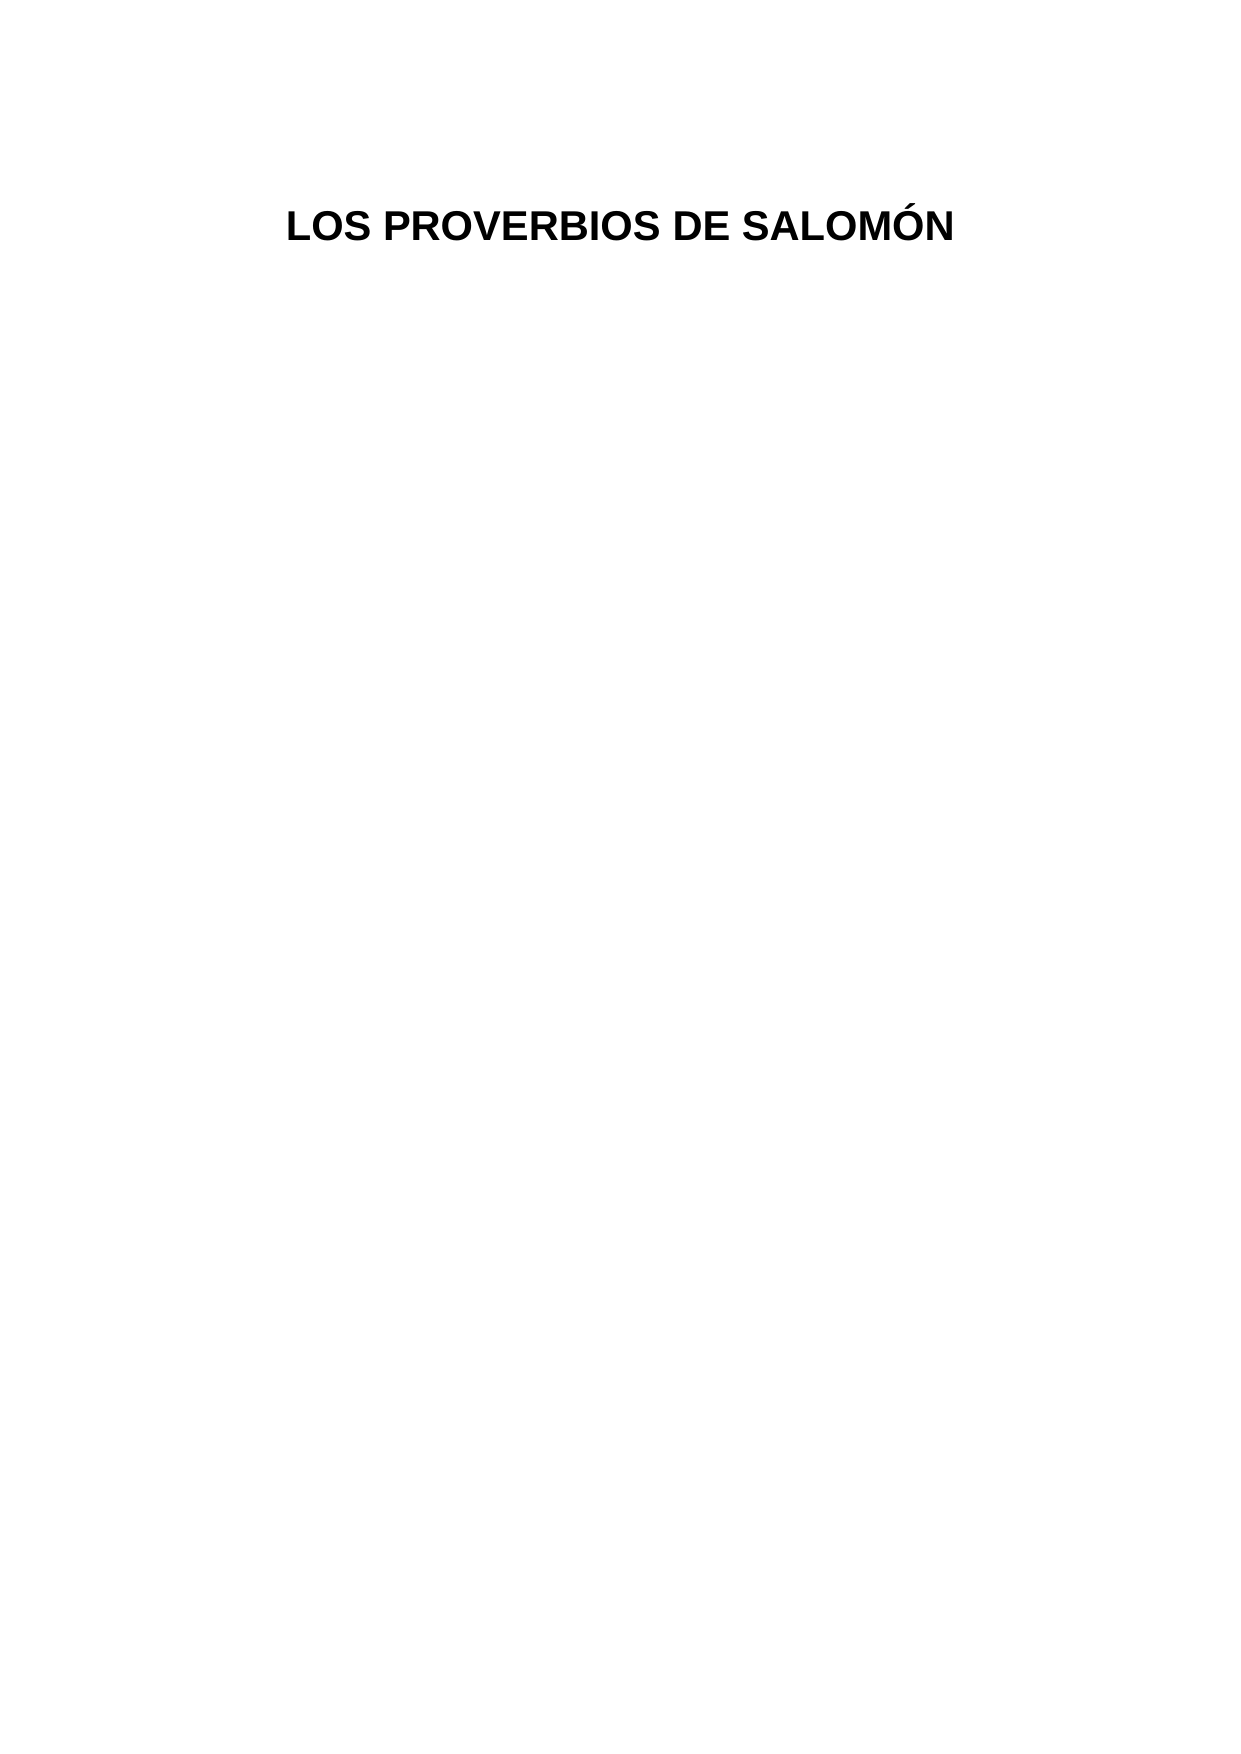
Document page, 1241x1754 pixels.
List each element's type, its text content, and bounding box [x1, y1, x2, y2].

title LOS PROVERBIOS DE SALOMÓN [118, 201, 1122, 249]
